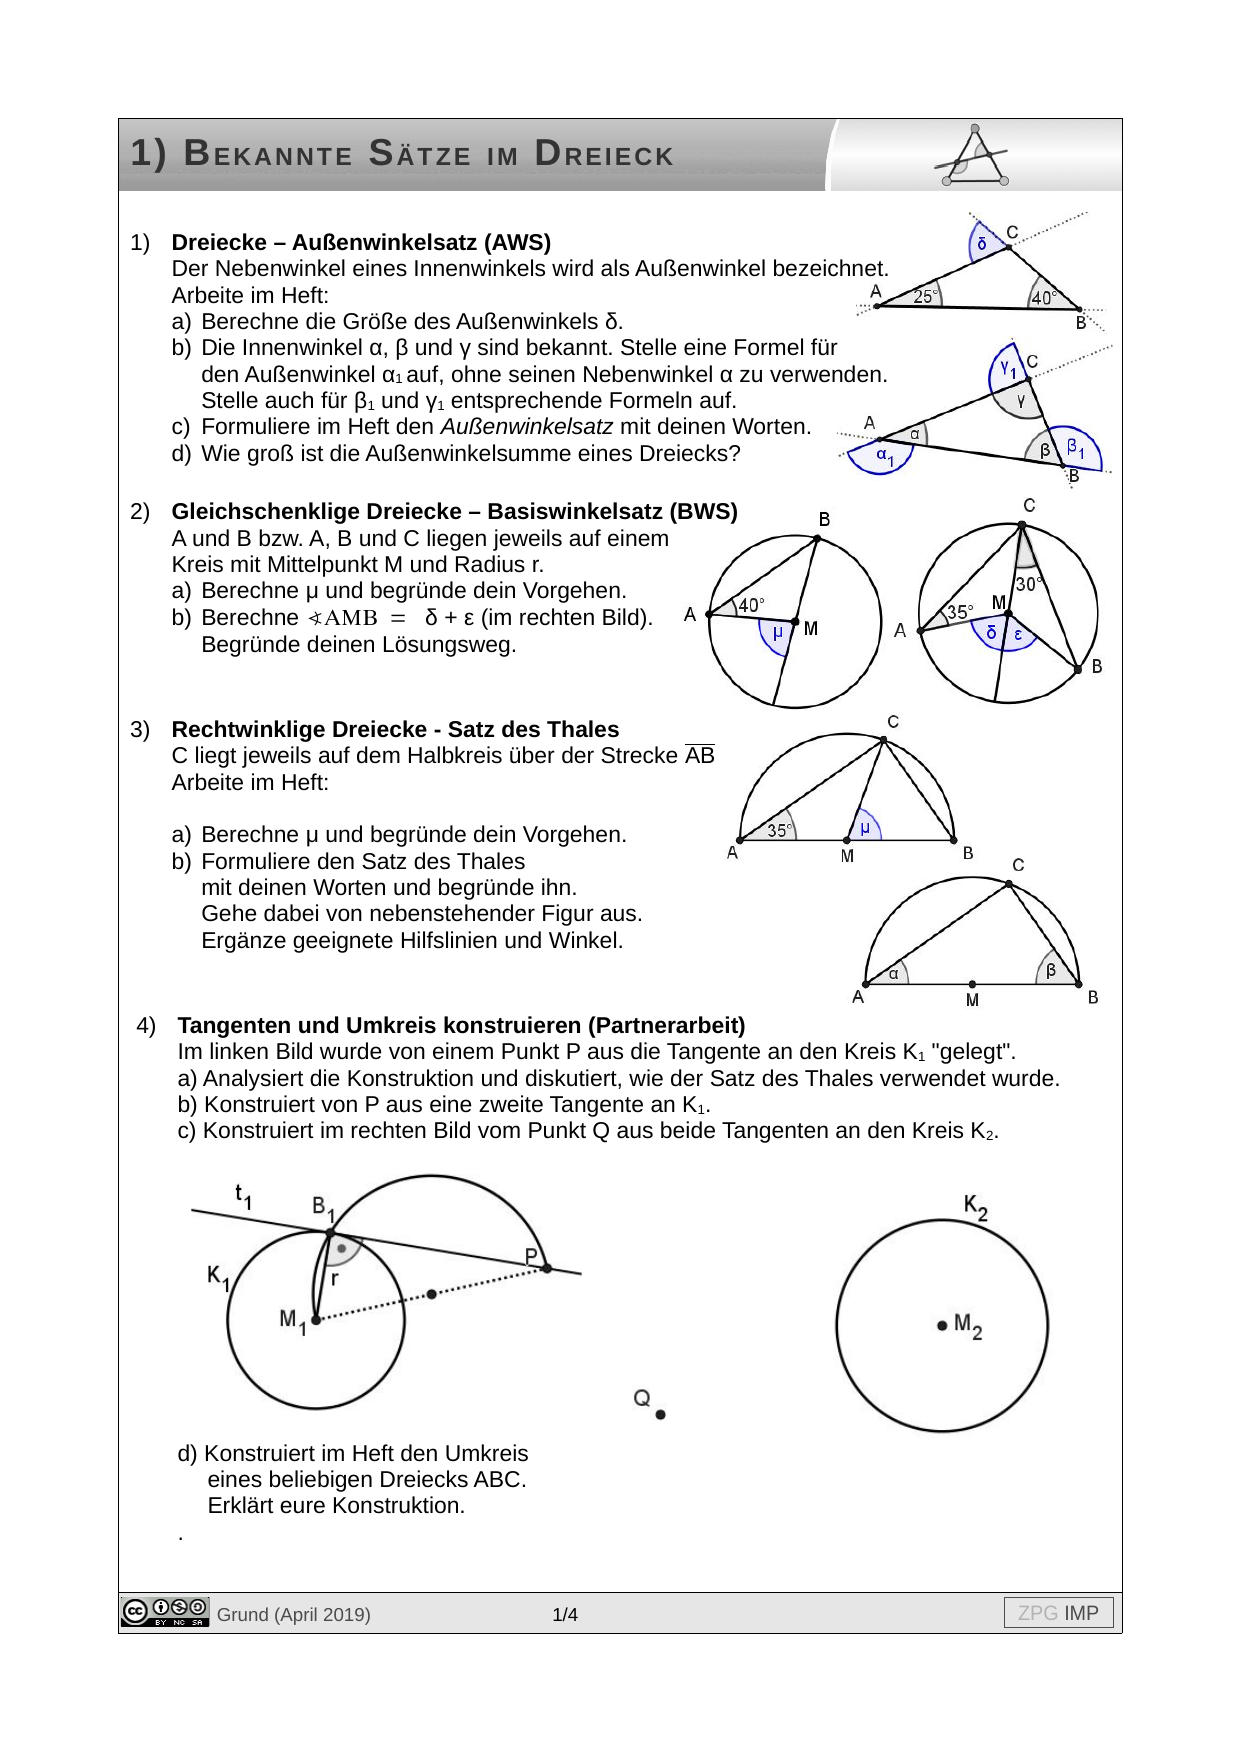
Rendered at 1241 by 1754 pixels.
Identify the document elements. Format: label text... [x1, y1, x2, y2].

list Rechtwinklige Dreiecke - Satz des Thales C liegt jeweils auf dem Halbkreis über der Strecke AB. Arbeite im Heft: a) Berechne μ und begründe dein Vorgehen. b) Formuliere den Satz des Thales mit deinen Worten und begründe ihn. Gehe dabei von nebenstehender Figur aus. Ergänze geeignete Hilfslinien und Winkel. [130, 716, 846, 1006]
list Dreiecke – Außenwinkelsatz (AWS) Der Nebenwinkel eines Innenwinkels wird als Außenwinkel bezeichnet. Arbeite im Heft: a) Berechne die Größe des Außenwinkels δ. b) Die Innenwinkel α, β und γ sind bekannt. Stelle eine Formel für den Außenwinkel α1 auf, ohne seinen Nebenwinkel α zu verwenden. Stelle auch für β1 und γ1 entsprechende Formeln auf. c) Formuliere im Heft den Außenwinkelsatz mit deinen Worten. d) Wie groß ist die Außenwinkelsumme eines Dreiecks? [130, 229, 887, 492]
picture [682, 212, 1114, 1016]
list [981, 716, 1122, 1006]
picture [597, 1183, 1087, 1440]
picture [120, 1597, 210, 1627]
picture [191, 1165, 582, 1416]
picture [119, 119, 1122, 191]
list Tangenten und Umkreis konstruieren (Partnerarbeit) Im linken Bild wurde von einem Punkt P aus die Tangente an den Kreis K1 "gelegt". a) Analysiert die Konstruktion und diskutiert, wie der Satz des Thales verwendet wurde. b) Konstruiert von P aus eine zweite Tangente an K1. c) Konstruiert im rechten Bild vom Punkt Q aus beide Tangenten an den Kreis K2. d) Konstruiert im Heft den Umkreis eines beliebigen Dreiecks ABC. Erklärt eure Konstruktion. . [136, 1012, 1122, 1545]
list Gleichschenklige Dreiecke – Basiswinkelsatz (BWS) A und B bzw. A, B und C liegen jeweils auf einem Kreis mit Mittelpunkt M und Radius r. a) Berechne μ und begründe dein Vorgehen. b) Berechne ∢AMB = δ + ε (im rechten Bild). Begründe deinen Lösungsweg. [130, 498, 887, 710]
